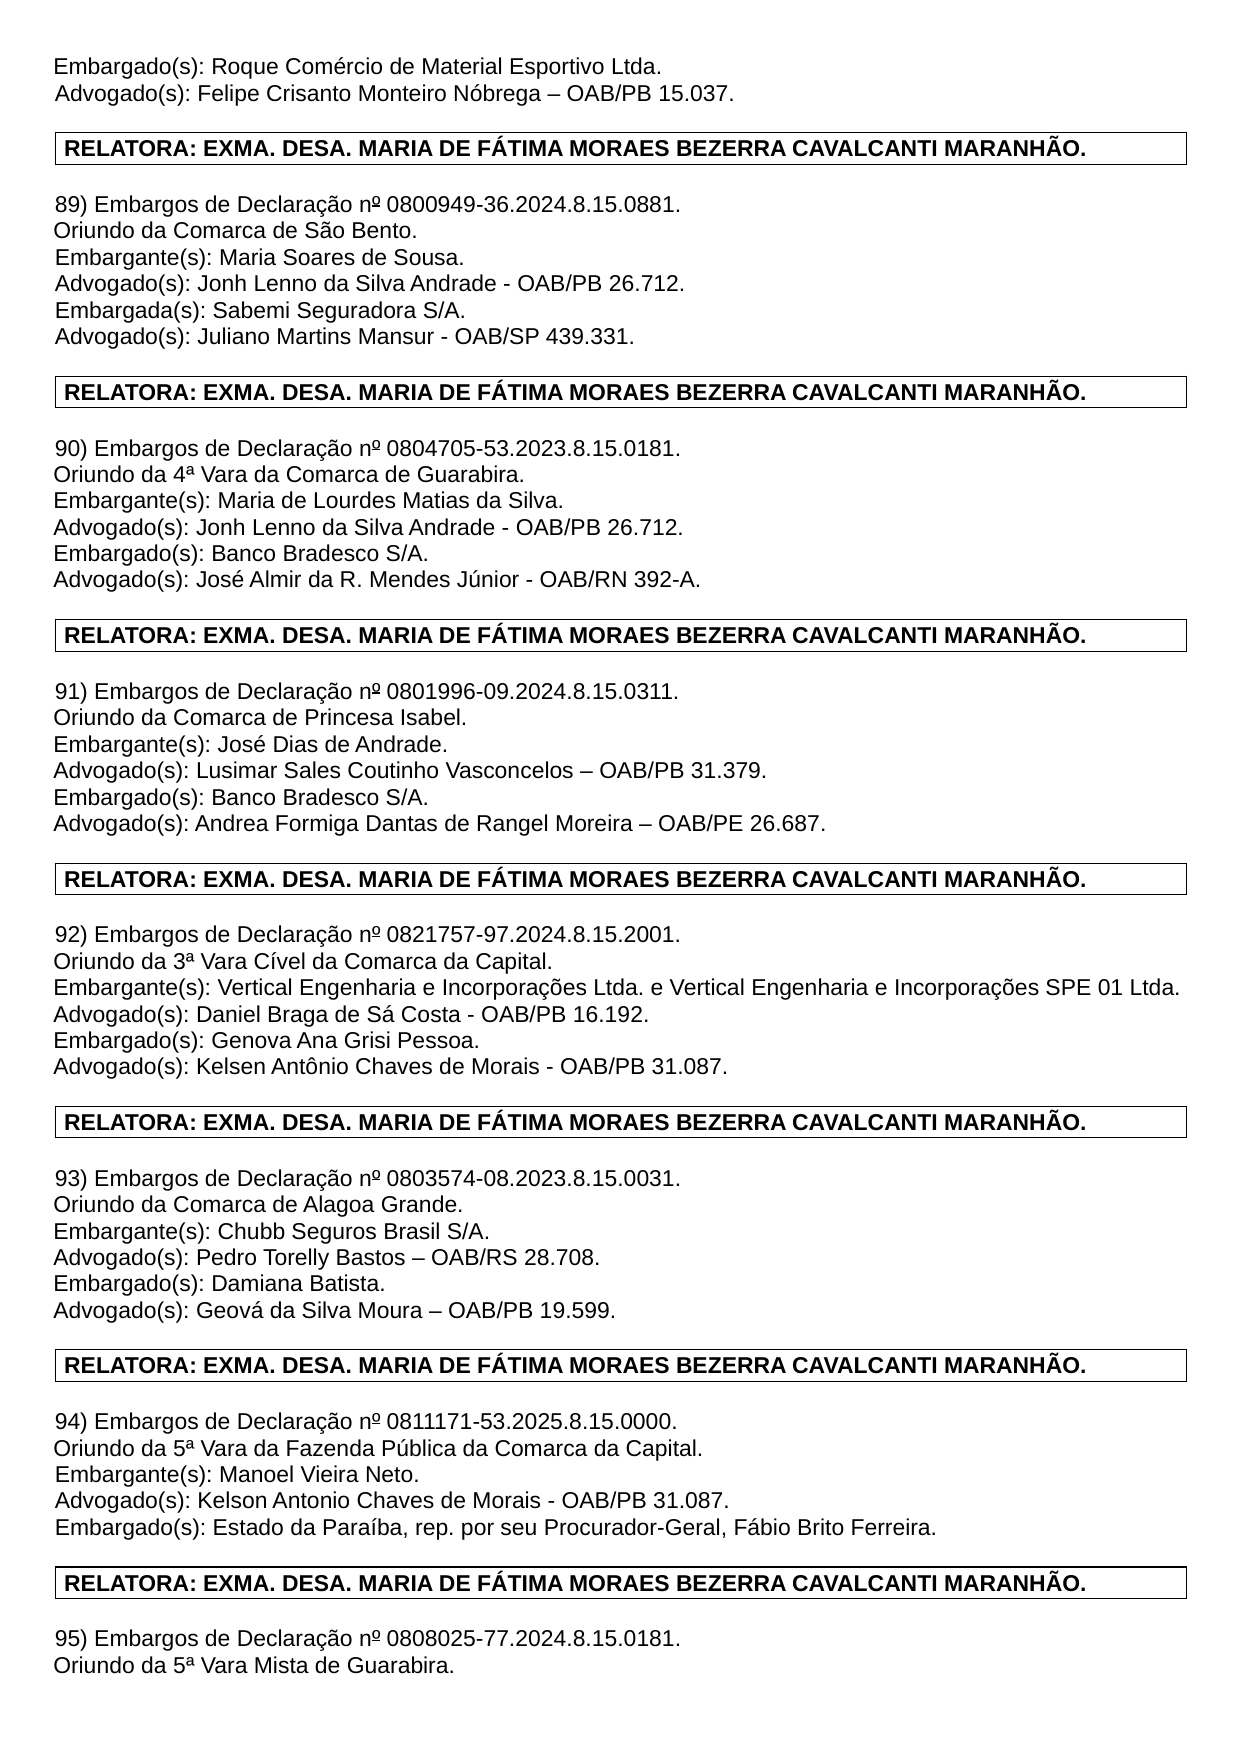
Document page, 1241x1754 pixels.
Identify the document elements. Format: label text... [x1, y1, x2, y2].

text Advogado(s): Kelson Antonio Chaves de Morais - OAB/PB 31.087. [54, 1487, 1187, 1514]
text Embargado(s): Roque Comércio de Material Esportivo Ltda. [53, 53, 1187, 79]
text Advogado(s): Jonh Lenno da Silva Andrade - OAB/PB 26.712. [54, 270, 1187, 297]
text RELATORA: EXMA. DESA. MARIA DE FÁTIMA MORAES BEZERRA CAVALCANTI MARANHÃO. [56, 620, 1186, 651]
text Embargante(s): Maria Soares de Sousa. [54, 244, 1187, 270]
text 91) Embargos de Declaração nº 0801996-09.2024.8.15.0311. [54, 678, 1187, 704]
text Oriundo da 4ª Vara da Comarca de Guarabira. [53, 461, 1187, 487]
text Advogado(s): Felipe Crisanto Monteiro Nóbrega – OAB/PB 15.037. [54, 79, 1187, 106]
text Embargado(s): Banco Bradesco S/A. [53, 540, 1187, 566]
text Oriundo da Comarca de Alagoa Grande. [53, 1191, 1187, 1218]
text Advogado(s): Kelsen Antônio Chaves de Morais - OAB/PB 31.087. [53, 1053, 1187, 1079]
text RELATORA: EXMA. DESA. MARIA DE FÁTIMA MORAES BEZERRA CAVALCANTI MARANHÃO. [56, 1568, 1186, 1598]
text Embargante(s): Vertical Engenharia e Incorporações Ltda. e Vertical Engenharia e Incorporações SPE 01 Ltda. [53, 974, 1187, 1001]
text RELATORA: EXMA. DESA. MARIA DE FÁTIMA MORAES BEZERRA CAVALCANTI MARANHÃO. [56, 1350, 1186, 1381]
text RELATORA: EXMA. DESA. MARIA DE FÁTIMA MORAES BEZERRA CAVALCANTI MARANHÃO. [56, 864, 1186, 894]
text Advogado(s): Geová da Silva Moura – OAB/PB 19.599. [53, 1297, 1187, 1323]
text Embargante(s): Chubb Seguros Brasil S/A. [53, 1218, 1187, 1244]
text RELATORA: EXMA. DESA. MARIA DE FÁTIMA MORAES BEZERRA CAVALCANTI MARANHÃO. [56, 1107, 1186, 1137]
text Embargado(s): Damiana Batista. [53, 1270, 1187, 1297]
text Oriundo da Comarca de São Bento. [53, 217, 1187, 244]
text Embargado(s): Estado da Paraíba, rep. por seu Procurador-Geral, Fábio Brito Ferreira. [54, 1514, 1187, 1540]
text 95) Embargos de Declaração nº 0808025-77.2024.8.15.0181. [54, 1625, 1187, 1652]
text Advogado(s): Jonh Lenno da Silva Andrade - OAB/PB 26.712. [53, 514, 1187, 540]
text Oriundo da 5ª Vara Mista de Guarabira. [53, 1652, 1187, 1678]
text 90) Embargos de Declaração nº 0804705-53.2023.8.15.0181. [54, 434, 1187, 461]
text Advogado(s): Lusimar Sales Coutinho Vasconcelos – OAB/PB 31.379. [53, 757, 1187, 783]
text Advogado(s): Juliano Martins Mansur - OAB/SP 439.331. [54, 323, 1187, 349]
text Advogado(s): Pedro Torelly Bastos – OAB/RS 28.708. [53, 1244, 1187, 1270]
text Embargada(s): Sabemi Seguradora S/A. [54, 297, 1187, 323]
text 94) Embargos de Declaração nº 0811171-53.2025.8.15.0000. [54, 1408, 1187, 1435]
text 89) Embargos de Declaração nº 0800949-36.2024.8.15.0881. [54, 191, 1187, 217]
text RELATORA: EXMA. DESA. MARIA DE FÁTIMA MORAES BEZERRA CAVALCANTI MARANHÃO. [56, 377, 1186, 407]
text Embargado(s): Genova Ana Grisi Pessoa. [53, 1027, 1187, 1053]
text Oriundo da 3ª Vara Cível da Comarca da Capital. [53, 948, 1187, 974]
text 92) Embargos de Declaração nº 0821757-97.2024.8.15.2001. [54, 921, 1187, 948]
text Advogado(s): José Almir da R. Mendes Júnior - OAB/RN 392-A. [53, 566, 1187, 593]
text 93) Embargos de Declaração nº 0803574-08.2023.8.15.0031. [54, 1165, 1187, 1191]
text RELATORA: EXMA. DESA. MARIA DE FÁTIMA MORAES BEZERRA CAVALCANTI MARANHÃO. [56, 133, 1186, 164]
text Embargante(s): Manoel Vieira Neto. [54, 1461, 1187, 1487]
text Advogado(s): Andrea Formiga Dantas de Rangel Moreira – OAB/PE 26.687. [53, 810, 1187, 836]
text Advogado(s): Daniel Braga de Sá Costa - OAB/PB 16.192. [53, 1001, 1187, 1027]
text Embargante(s): Maria de Lourdes Matias da Silva. [53, 487, 1187, 514]
text Embargado(s): Banco Bradesco S/A. [53, 783, 1187, 810]
text Oriundo da Comarca de Princesa Isabel. [53, 704, 1187, 731]
text Oriundo da 5ª Vara da Fazenda Pública da Comarca da Capital. [53, 1435, 1187, 1461]
text Embargante(s): José Dias de Andrade. [53, 731, 1187, 757]
